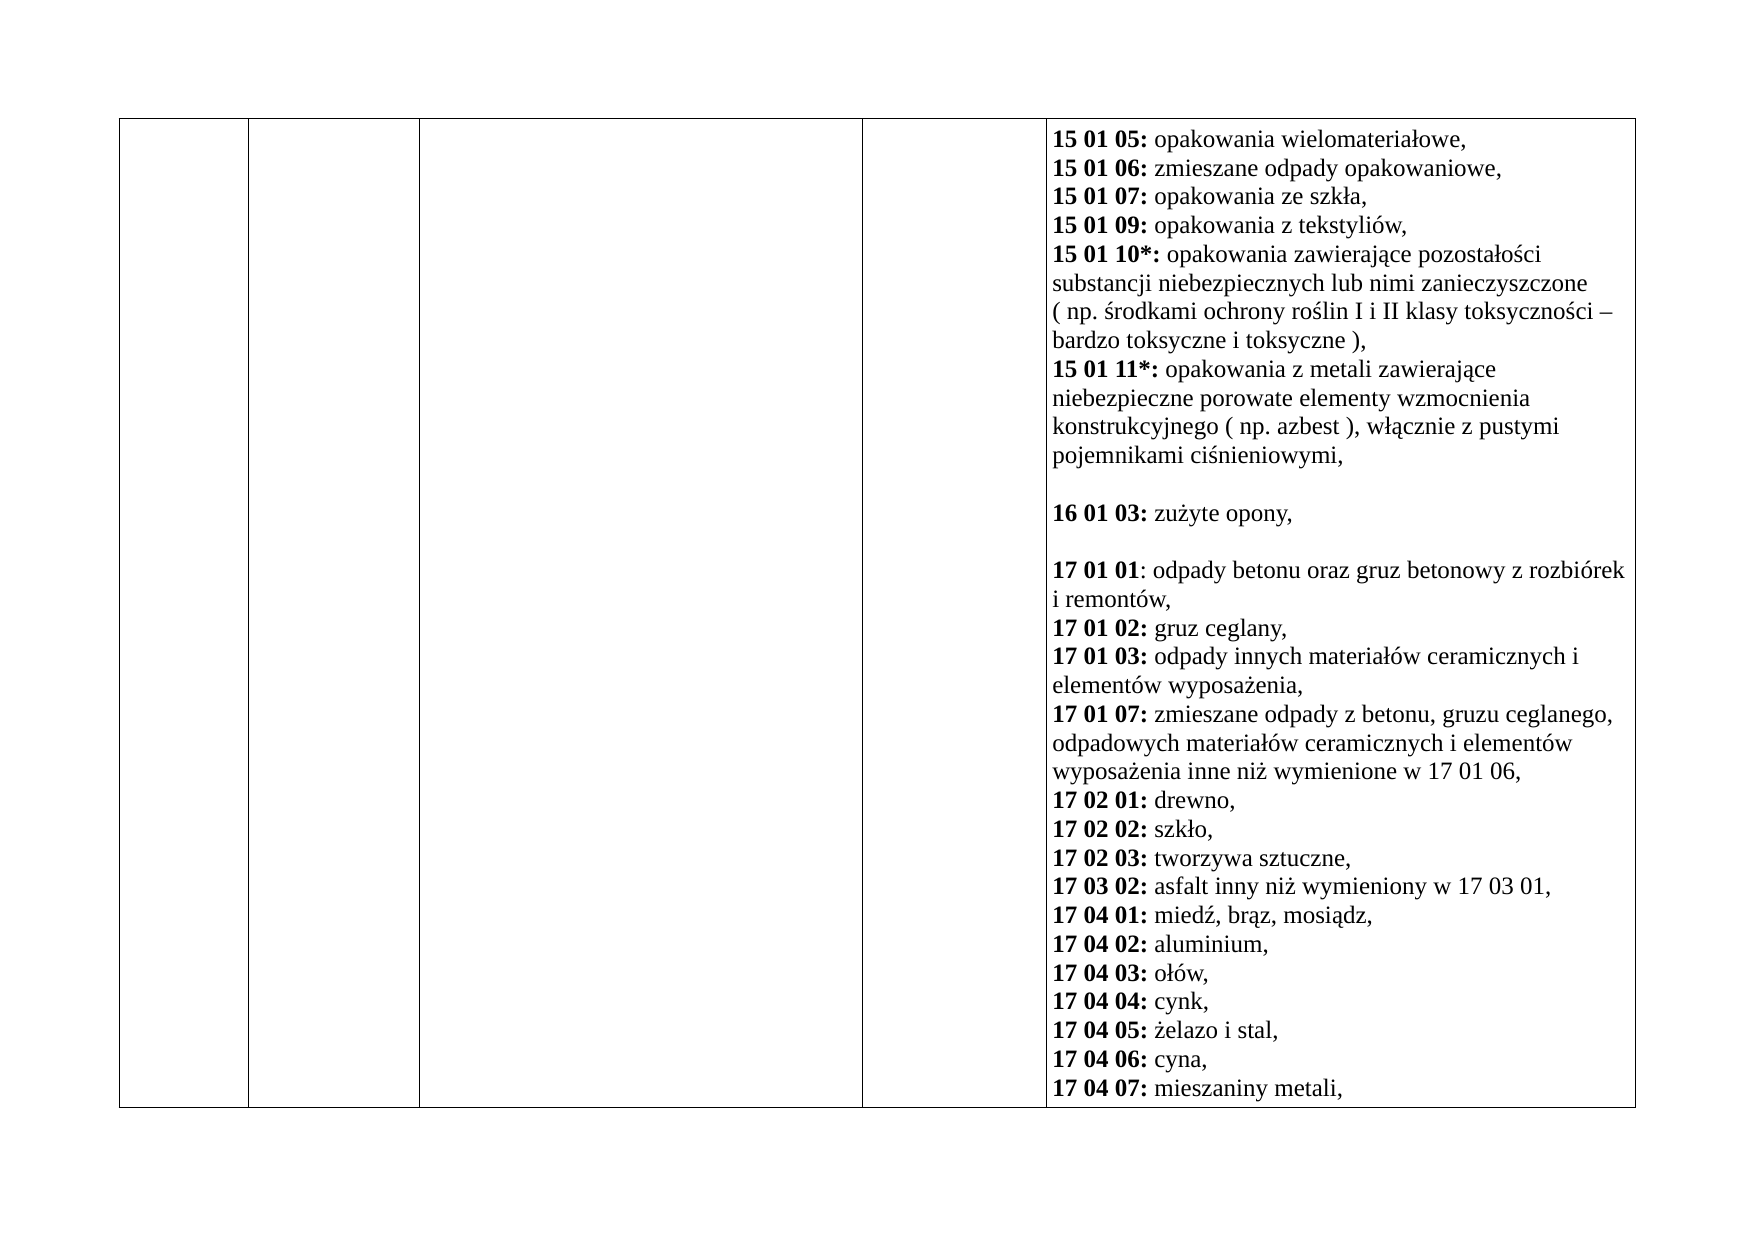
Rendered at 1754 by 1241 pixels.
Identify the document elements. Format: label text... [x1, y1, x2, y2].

table_cell [420, 119, 862, 1107]
table_cell [249, 119, 419, 1107]
table_cell [863, 119, 1046, 1107]
table_cell [120, 119, 248, 1107]
table_cell 15 01 05: opakowania wielomateriałowe, 15 01 06: zmieszane odpady opakowaniowe, 15 01 07: opakowania ze szkła, 15 01 09: opakowania z tekstyliów, 15 01 10*: opakowania zawierające pozostałości substancji niebezpiecznych lub nimi zanieczyszczone ( np. środkami ochrony roślin I i II klasy toksyczności – bardzo toksyczne i toksyczne ), 15 01 11*: opakowania z metali zawierające niebezpieczne porowate elementy wzmocnienia konstrukcyjnego ( np. azbest ), włącznie z pustymi pojemnikami ciśnieniowymi, 16 01 03: zużyte opony, 17 01 01: odpady betonu oraz gruz betonowy z rozbiórek i remontów, 17 01 02: gruz ceglany, 17 01 03: odpady innych materiałów ceramicznych i elementów wyposażenia, 17 01 07: zmieszane odpady z betonu, gruzu ceglanego, odpadowych materiałów ceramicznych i elementów wyposażenia inne niż wymienione w 17 01 06, 17 02 01: drewno, 17 02 02: szkło, 17 02 03: tworzywa sztuczne, 17 03 02: asfalt inny niż wymieniony w 17 03 01, 17 04 01: miedź, brąz, mosiądz, 17 04 02: aluminium, 17 04 03: ołów, 17 04 04: cynk, 17 04 05: żelazo i stal, 17 04 06: cyna, 17 04 07: mieszaniny metali, [1047, 119, 1635, 1107]
